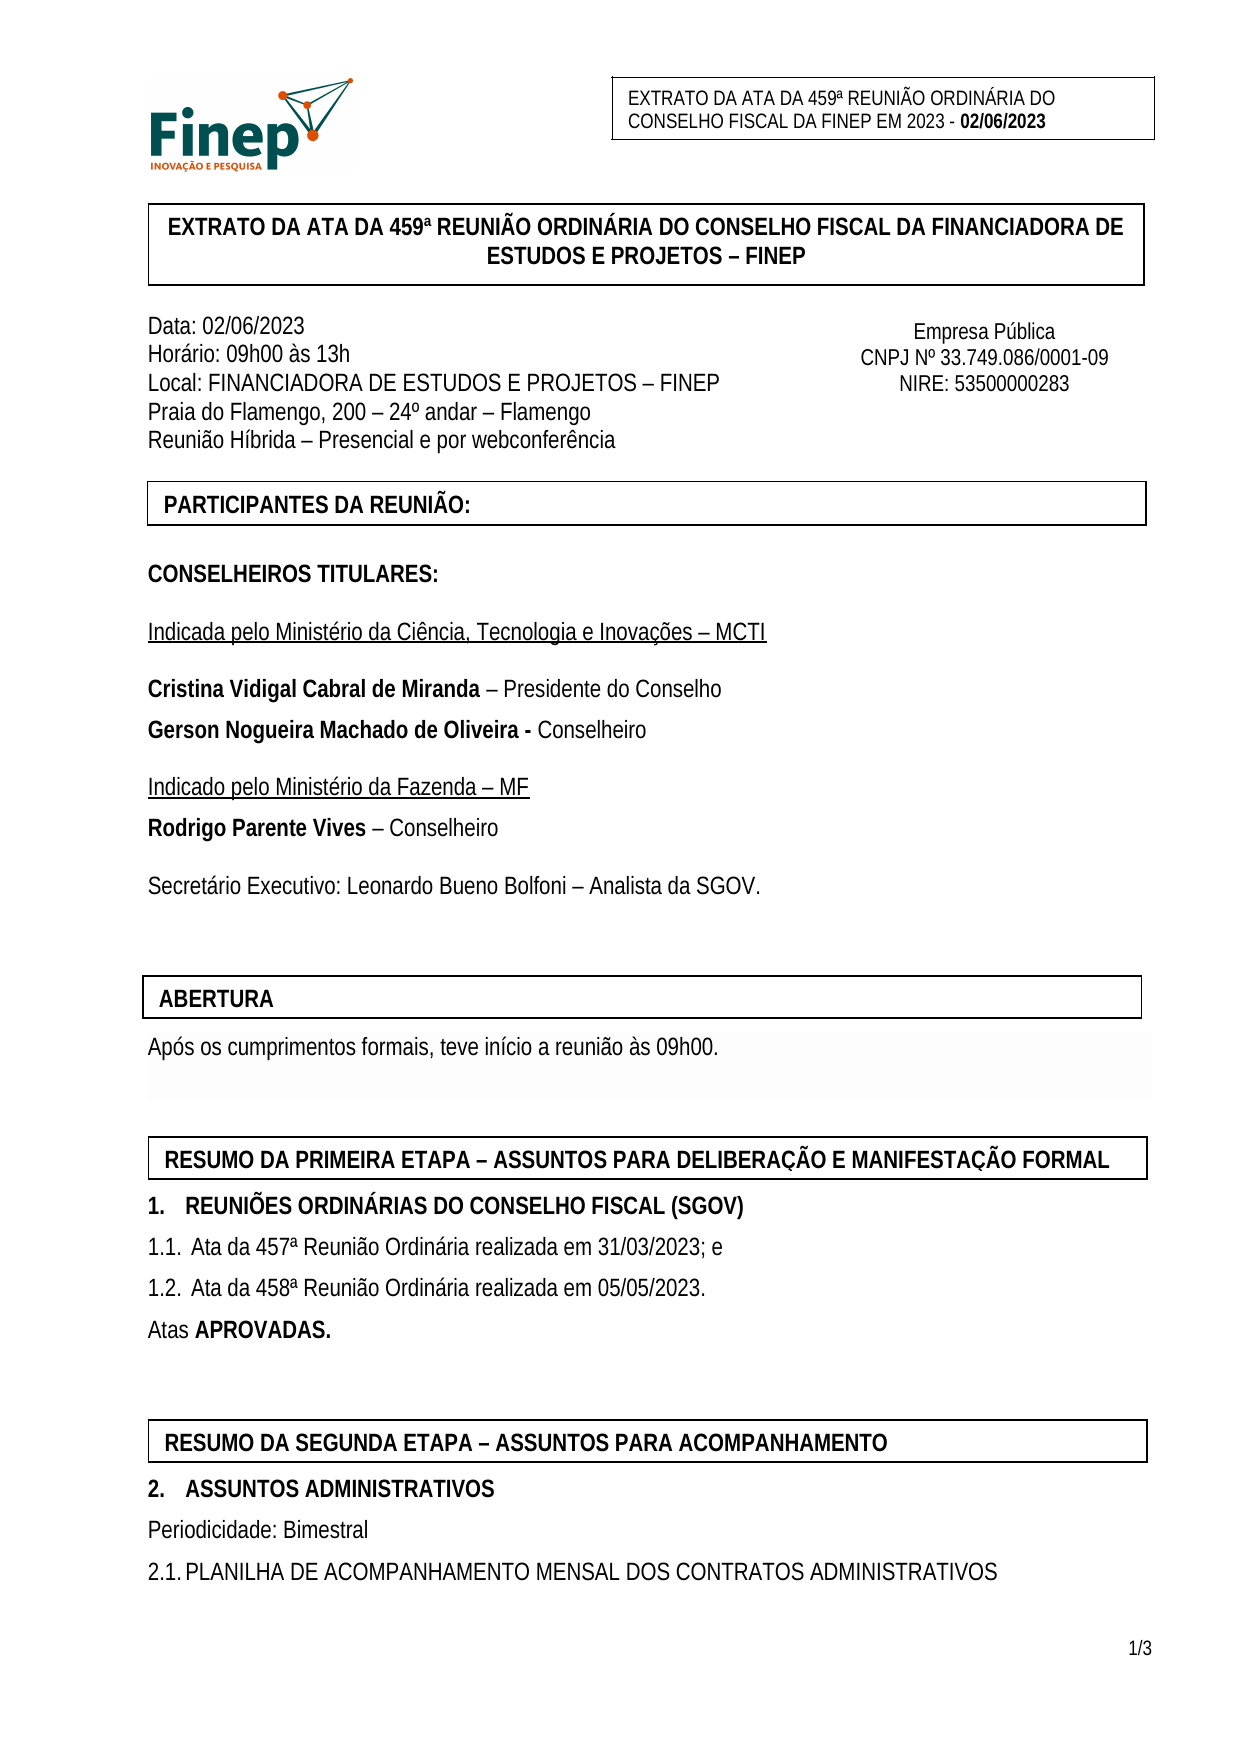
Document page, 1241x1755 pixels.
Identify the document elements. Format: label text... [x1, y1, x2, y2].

text [1129, 339, 1206, 368]
text Periodicidade: Bimestral [148, 1515, 1152, 1544]
text [1129, 311, 1152, 339]
text Data: 02/06/2023 [148, 311, 839, 339]
text Indicado pelo Ministério da Fazenda – MF [148, 772, 1152, 801]
list PLANILHA DE ACOMPANHAMENTO MENSAL DOS CONTRATOS ADMINISTRATIVOS [148, 1557, 1152, 1585]
text Secretário Executivo: Leonardo Bueno Bolfoni – Analista da SGOV. [148, 871, 1152, 899]
text CONSELHEIROS TITULARES: [148, 559, 1152, 588]
text Horário: 09h00 às 13h [148, 339, 839, 368]
text Rodrigo Parente Vives – Conselheiro [148, 813, 1152, 842]
list Ata da 457ª Reunião Ordinária realizada em 31/03/2023; e [148, 1232, 1152, 1261]
list ASSUNTOS ADMINISTRATIVOS [148, 1474, 1152, 1503]
text Empresa Pública [854, 318, 1114, 344]
text CNPJ Nº 33.749.086/0001-09 [854, 344, 1114, 370]
text Gerson Nogueira Machado de Oliveira - Conselheiro [148, 715, 1152, 744]
list REUNIÕES ORDINÁRIAS DO CONSELHO FISCAL (SGOV) [148, 1191, 1152, 1220]
text Praia do Flamengo, 200 – 24º andar – Flamengo [148, 397, 1206, 425]
text Cristina Vidigal Cabral de Miranda – Presidente do Conselho [148, 674, 1152, 702]
text EXTRATO DA ATA DA 459ª REUNIÃO ORDINÁRIA DO CONSELHO FISCAL DA FINANCIADORA DE ESTUDOS E PROJETOS – FINEP [164, 212, 1128, 270]
text Local: FINANCIADORA DE ESTUDOS E PROJETOS – FINEP [148, 368, 839, 397]
text PARTICIPANTES DA REUNIÃO: [163, 490, 1130, 517]
list Ata da 458ª Reunião Ordinária realizada em 05/05/2023. [148, 1273, 1152, 1302]
text Atas APROVADAS. [148, 1314, 1152, 1343]
text Indicada pelo Ministério da Ciência, Tecnologia e Inovações – MCTI [148, 617, 1152, 645]
text NIRE: 53500000283 [854, 370, 1114, 397]
text Após os cumprimentos formais, teve início a reunião às 09h00. [148, 1032, 1152, 1060]
text RESUMO DA PRIMEIRA ETAPA – ASSUNTOS PARA DELIBERAÇÃO E MANIFESTAÇÃO FORMAL [164, 1145, 1131, 1171]
text RESUMO DA SEGUNDA ETAPA – ASSUNTOS PARA ACOMPANHAMENTO [164, 1428, 1131, 1454]
text Reunião Híbrida – Presencial e por webconferência [148, 425, 1206, 454]
text ABERTURA [159, 984, 1126, 1010]
text [1129, 368, 1206, 397]
